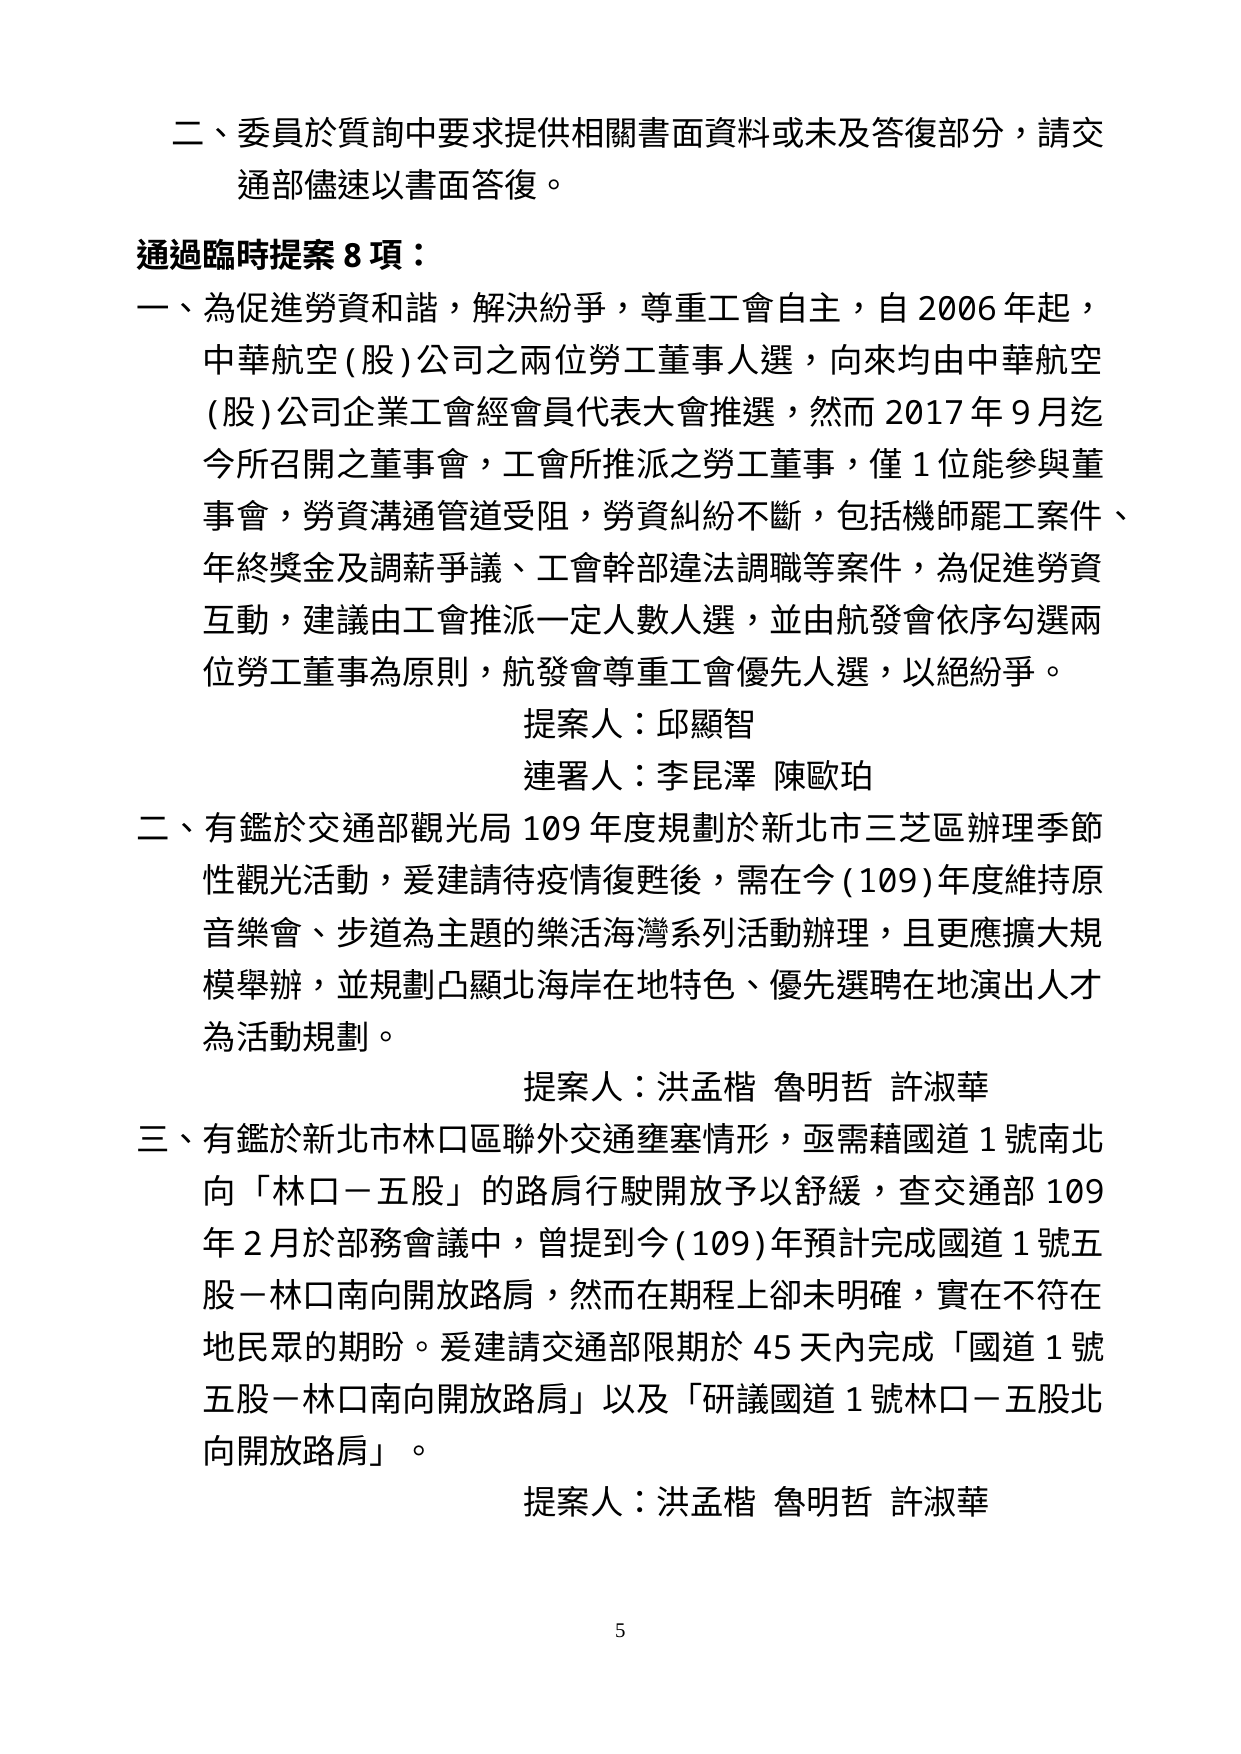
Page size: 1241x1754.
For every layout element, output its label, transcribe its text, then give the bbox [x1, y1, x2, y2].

text 通過臨時提案8項： [136, 226, 1104, 278]
text 提案人：洪孟楷 魯明哲 許淑華 [523, 1474, 1117, 1524]
text 一、為促進勞資和諧，解決紛爭，尊重工會自主，自2006年起，中華航空(股)公司之兩位勞工董事人選，向來均由中華航空(股)公司企業工會經會員代表大會推選，然而2017年9月迄今所召開之董事會，工會所推派之勞工董事，僅1位能參與董事會，勞資溝通管道受阻，勞資糾紛不斷，包括機師罷工案件、年終獎金及調薪爭議、工會幹部違法調職等案件，為促進勞資互動，建議由工會推派一定人數人選，並由航發會依序勾選兩位勞工董事為原則，航發會尊重工會優先人選，以絕紛爭。 [136, 278, 1104, 695]
text 二、委員於質詢中要求提供相關書面資料或未及答復部分，請交通部儘速以書面答復。 [171, 103, 1104, 207]
text 二、有鑑於交通部觀光局109年度規劃於新北市三芝區辦理季節性觀光活動，爰建請待疫情復甦後，需在今(109)年度維持原音樂會、步道為主題的樂活海灣系列活動辦理，且更應擴大規模舉辦，並規劃凸顯北海岸在地特色、優先選聘在地演出人才為活動規劃。 [136, 799, 1104, 1059]
text 三、有鑑於新北市林口區聯外交通壅塞情形，亟需藉國道1號南北向「林口－五股」的路肩行駛開放予以舒緩，查交通部109年2月於部務會議中，曾提到今(109)年預計完成國道1號五股－林口南向開放路肩，然而在期程上卻未明確，實在不符在地民眾的期盼。爰建請交通部限期於45天內完成「國道1號五股－林口南向開放路肩」以及「研議國道1號林口－五股北向開放路肩」。 [136, 1109, 1104, 1474]
text 連署人：李昆澤 陳歐珀 [523, 747, 1117, 799]
text 提案人：洪孟楷 魯明哲 許淑華 [523, 1059, 1117, 1109]
text 提案人：邱顯智 [523, 695, 1117, 747]
